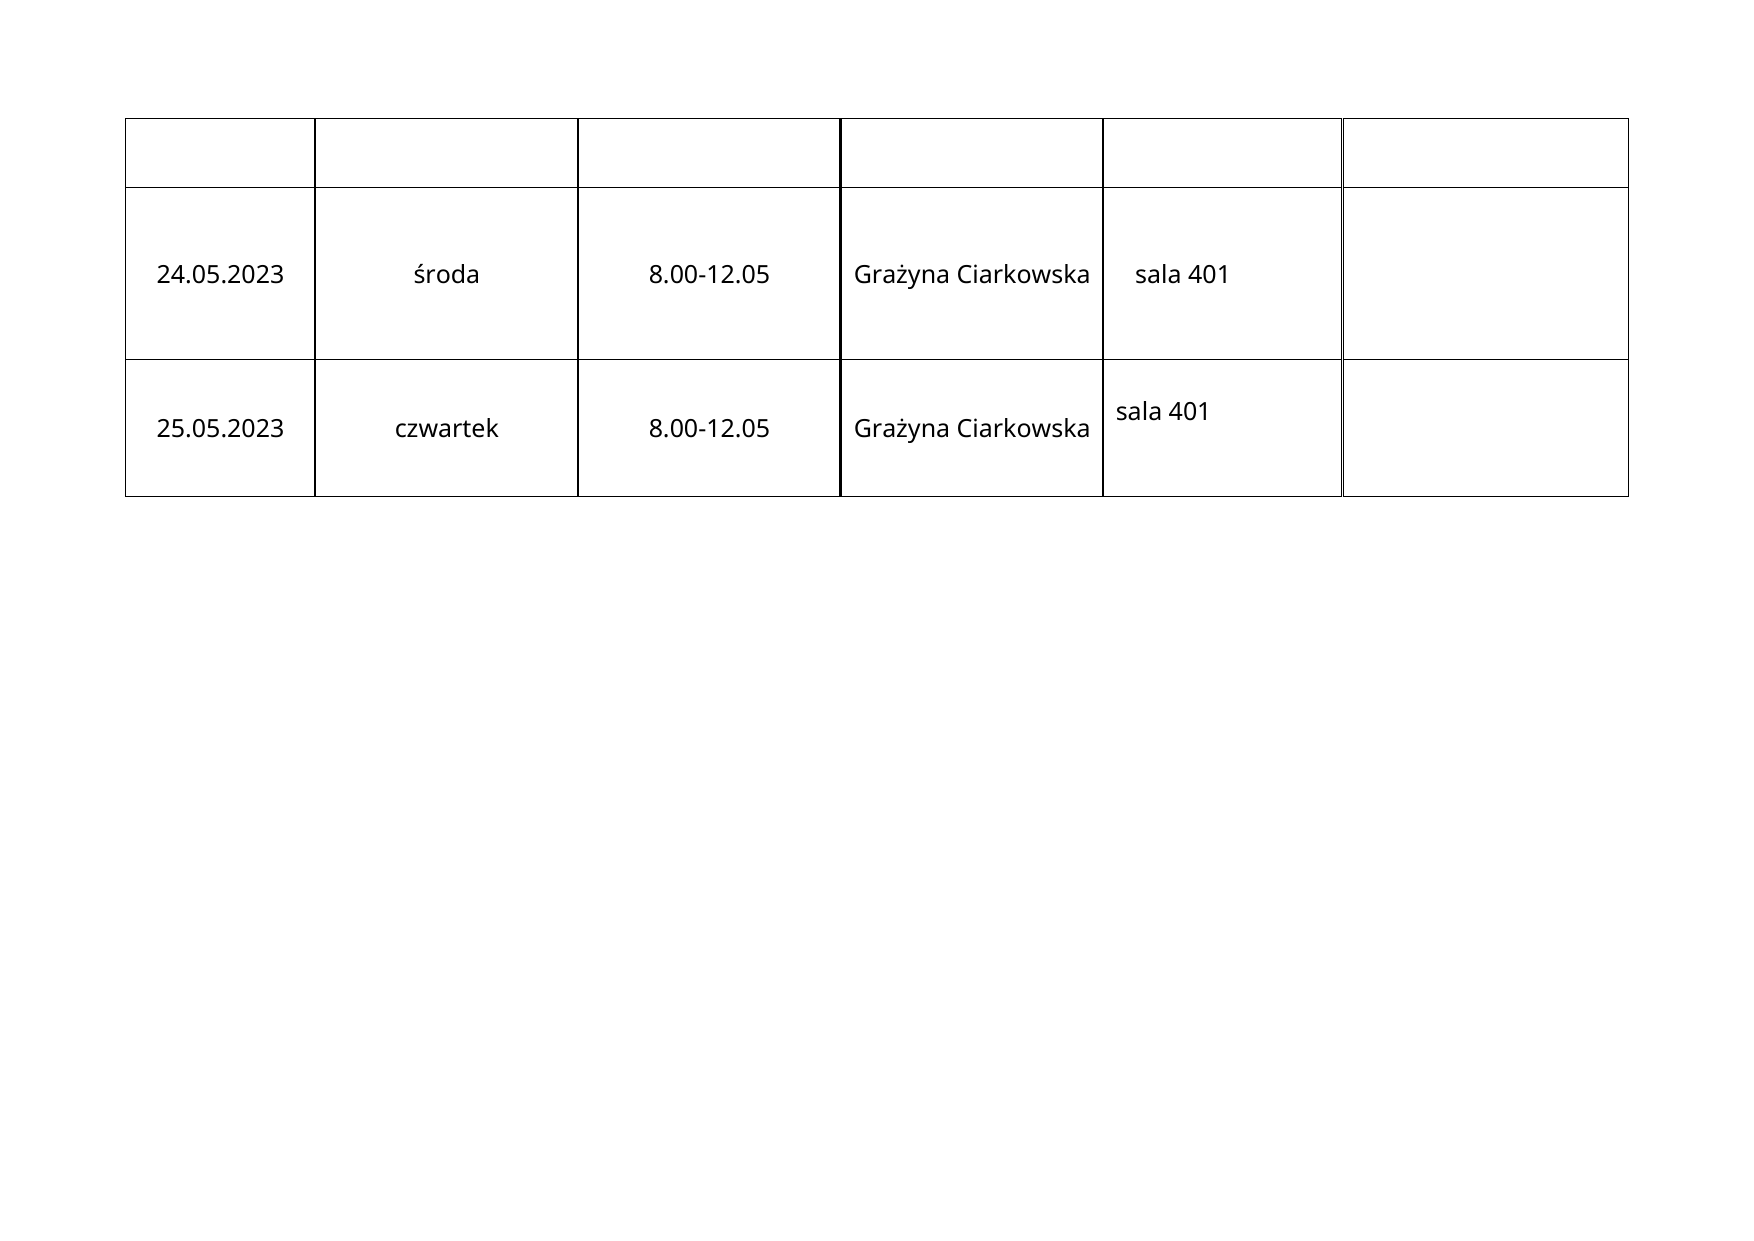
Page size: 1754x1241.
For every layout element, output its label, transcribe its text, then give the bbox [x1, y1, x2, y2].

table_cell 8.00-12.05 [579, 188, 839, 359]
table_cell [316, 119, 577, 187]
table_cell czwartek [316, 360, 577, 496]
table_cell środa [316, 188, 577, 359]
table_cell Grażyna Ciarkowska [842, 188, 1102, 359]
table_cell 25.05.2023 [126, 360, 314, 496]
table_cell [126, 119, 314, 187]
table_cell 8.00-12.05 [579, 360, 839, 496]
table_cell [1344, 188, 1628, 359]
table_cell 24.05.2023 [126, 188, 314, 359]
table_cell [1104, 119, 1341, 187]
table_cell Grażyna Ciarkowska [842, 360, 1102, 496]
table_cell [579, 119, 839, 187]
table_cell sala 401 [1104, 188, 1341, 359]
table_cell [1344, 360, 1628, 496]
table_cell [842, 119, 1102, 187]
table_cell sala 401 [1104, 360, 1341, 496]
table_cell [1344, 119, 1628, 187]
